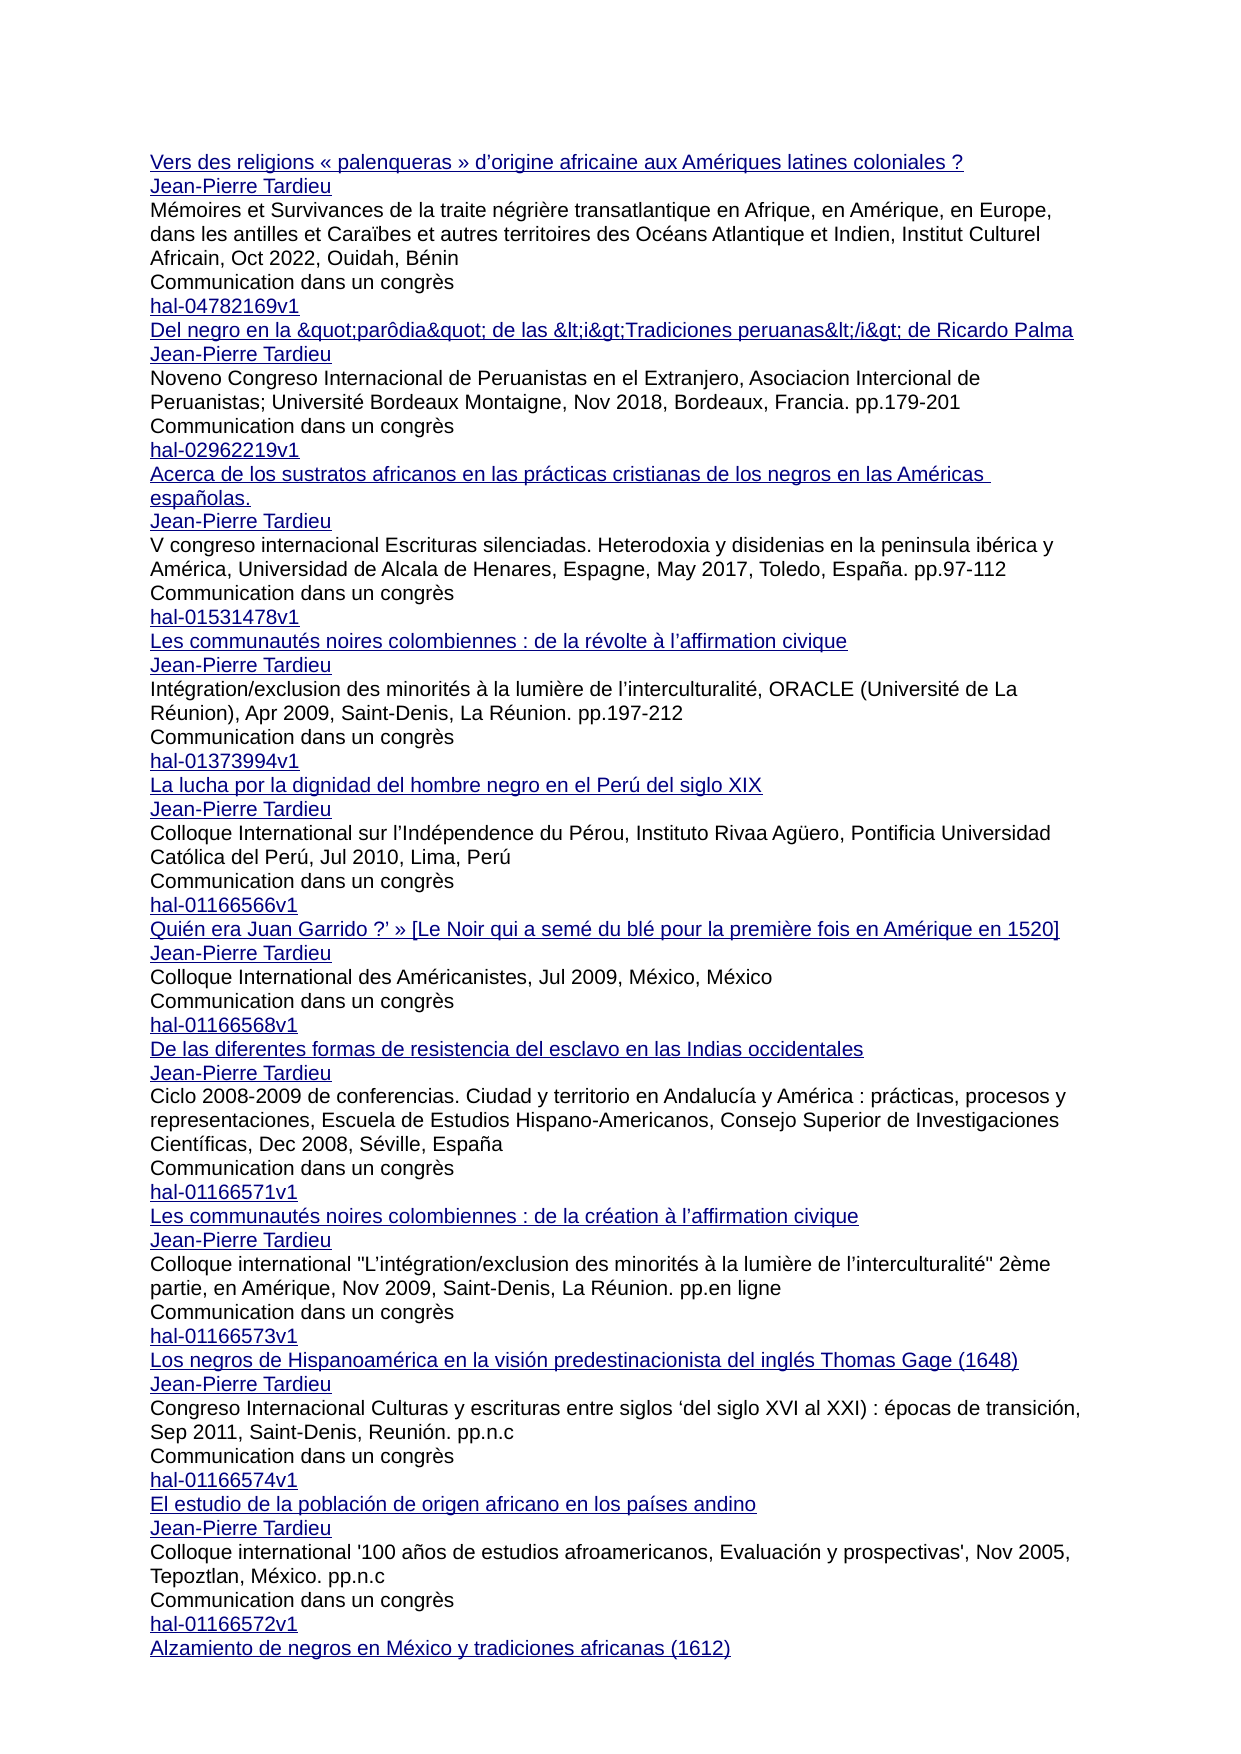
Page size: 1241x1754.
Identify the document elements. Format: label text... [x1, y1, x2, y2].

table_cell Les communautés noires colombiennes : de la révolte à l’affirmation civique Jean-Pierre Tardieu Intégration/exclusion des minorités à la lumière de l’interculturalité, ORACLE (Université de La Réunion), Apr 2009, Saint-Denis, La Réunion. pp.197-212 Communication dans un congrès hal-01373994v1 [150, 629, 1090, 773]
table_cell Los negros de Hispanoamérica en la visión predestinacionista del inglés Thomas Gage (1648) Jean-Pierre Tardieu Congreso Internacional Culturas y escrituras entre siglos ‘del siglo XVI al XXI) : épocas de transición, Sep 2011, Saint-Denis, Reunión. pp.n.c Communication dans un congrès hal-01166574v1 [150, 1348, 1090, 1492]
table_cell Del negro en la &quot;parôdia&quot; de las &lt;i&gt;Tradiciones peruanas&lt;/i&gt; de Ricardo Palma Jean-Pierre Tardieu Noveno Congreso Internacional de Peruanistas en el Extranjero, Asociacion Intercional de Peruanistas; Université Bordeaux Montaigne, Nov 2018, Bordeaux, Francia. pp.179-201 Communication dans un congrès hal-02962219v1 [150, 318, 1090, 461]
table_cell Alzamiento de negros en México y tradiciones africanas (1612) [150, 1635, 1090, 1659]
table_cell Les communautés noires colombiennes : de la création à l’affirmation civique Jean-Pierre Tardieu Colloque international "L’intégration/exclusion des minorités à la lumière de l’interculturalité" 2ème partie, en Amérique, Nov 2009, Saint-Denis, La Réunion. pp.en ligne Communication dans un congrès hal-01166573v1 [150, 1204, 1090, 1348]
table_cell Vers des religions « palenqueras » d’origine africaine aux Amériques latines coloniales ? Jean-Pierre Tardieu Mémoires et Survivances de la traite négrière transatlantique en Afrique, en Amérique, en Europe, dans les antilles et Caraïbes et autres territoires des Océans Atlantique et Indien, Institut Culturel Africain, Oct 2022, Ouidah, Bénin Communication dans un congrès hal-04782169v1 [150, 150, 1090, 318]
table_cell Quién era Juan Garrido ?’ » [Le Noir qui a semé du blé pour la première fois en Amérique en 1520] Jean-Pierre Tardieu Colloque International des Américanistes, Jul 2009, México, México Communication dans un congrès hal-01166568v1 [150, 917, 1090, 1036]
table_cell Acerca de los sustratos africanos en las prácticas cristianas de los negros en las Américas españolas. Jean-Pierre Tardieu V congreso internacional Escrituras silenciadas. Heterodoxia y disidenias en la peninsula ibérica y América, Universidad de Alcala de Henares, Espagne, May 2017, Toledo, España. pp.97-112 Communication dans un congrès hal-01531478v1 [150, 461, 1090, 629]
table_cell La lucha por la dignidad del hombre negro en el Perú del siglo XIX Jean-Pierre Tardieu Colloque International sur l’Indépendence du Pérou, Instituto Rivaa Agüero, Pontificia Universidad Católica del Perú, Jul 2010, Lima, Perú Communication dans un congrès hal-01166566v1 [150, 773, 1090, 917]
table_cell El estudio de la población de origen africano en los países andino Jean-Pierre Tardieu Colloque international '100 años de estudios afroamericanos, Evaluación y prospectivas', Nov 2005, Tepoztlan, México. pp.n.c Communication dans un congrès hal-01166572v1 [150, 1492, 1090, 1635]
table_cell De las diferentes formas de resistencia del esclavo en las Indias occidentales Jean-Pierre Tardieu Ciclo 2008-2009 de conferencias. Ciudad y territorio en Andalucía y América : prácticas, procesos y representaciones, Escuela de Estudios Hispano-Americanos, Consejo Superior de Investigaciones Científicas, Dec 2008, Séville, España Communication dans un congrès hal-01166571v1 [150, 1036, 1090, 1204]
